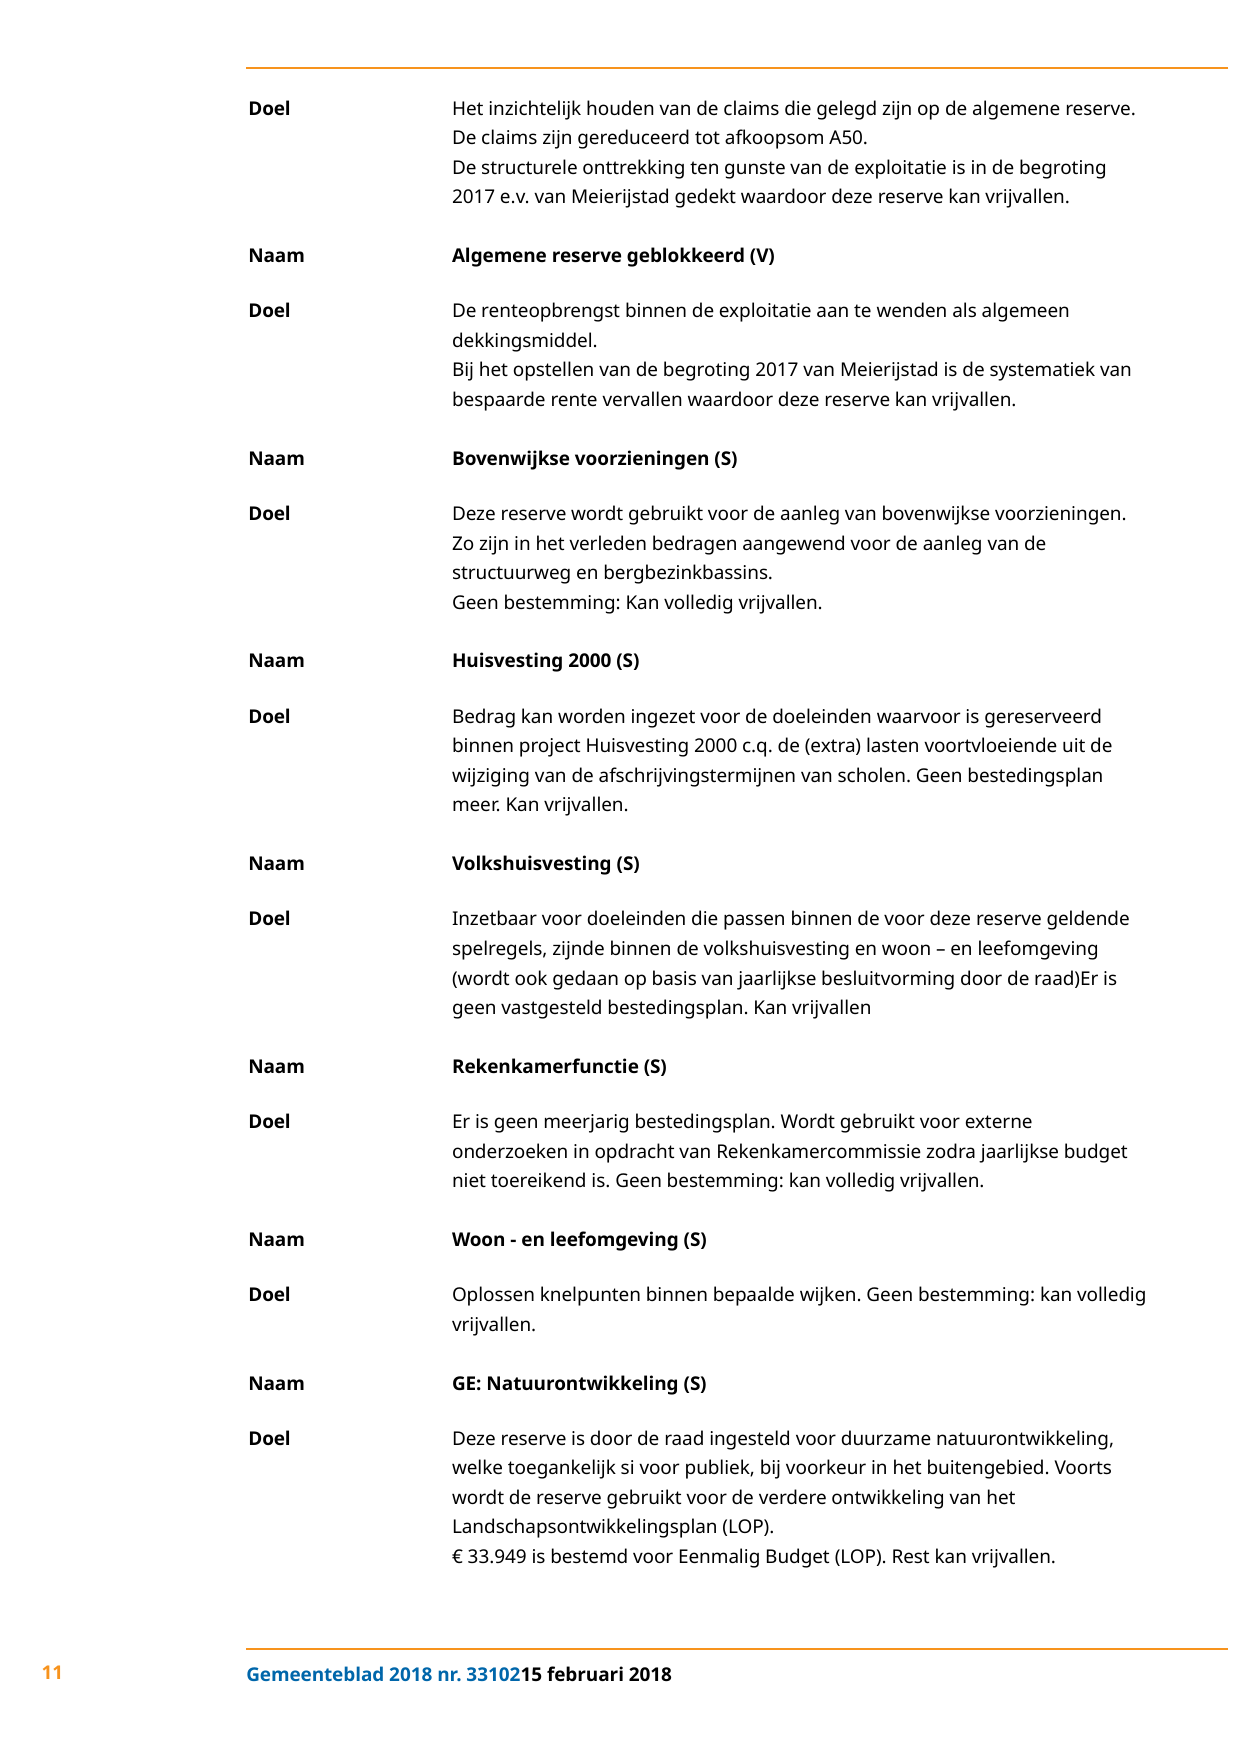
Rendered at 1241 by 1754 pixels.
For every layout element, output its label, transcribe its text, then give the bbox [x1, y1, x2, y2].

table_header Woon - en leefomgeving (S) [452, 1226, 1152, 1281]
table_cell Oplossen knelpunten binnen bepaalde wijken. Geen bestemming: kan volledig vrijvallen. [452, 1281, 1152, 1337]
table_cell Er is geen meerjarig bestedingsplan. Wordt gebruikt voor externe onderzoeken in opdracht van Rekenkamercommissie zodra jaarlijkse budget niet toereikend is. Geen bestemming: kan volledig vrijvallen. [452, 1108, 1152, 1193]
table_header Naam [248, 242, 452, 297]
table_header Bovenwijkse voorzieningen (S) [452, 445, 1152, 500]
table_cell Doel [248, 95, 452, 209]
table_cell Doel [248, 1425, 452, 1569]
table_cell Bedrag kan worden ingezet voor de doeleinden waarvoor is gereserveerd binnen project Huisvesting 2000 c.q. de (extra) lasten voortvloeiende uit de wijziging van de afschrijvingstermijnen van scholen. Geen bestedingsplan meer. Kan vrijvallen. [452, 703, 1152, 817]
table_header Huisvesting 2000 (S) [452, 648, 1152, 703]
table_header Naam [248, 1053, 452, 1108]
table_cell Doel [248, 906, 452, 1020]
table_cell Deze reserve is door de raad ingesteld voor duurzame natuurontwikkeling, welke toegankelijk si voor publiek, bij voorkeur in het buitengebied. Voorts wordt de reserve gebruikt voor de verdere ontwikkeling van het Landschapsontwikkelingsplan (LOP). € 33.949 is bestemd voor Eenmalig Budget (LOP). Rest kan vrijvallen. [452, 1425, 1152, 1569]
table_cell Doel [248, 1281, 452, 1337]
table_header Naam [248, 850, 452, 906]
table_cell Doel [248, 500, 452, 615]
table_header Volkshuisvesting (S) [452, 850, 1152, 906]
picture [41, 47, 231, 172]
table_header Naam [248, 1226, 452, 1281]
table_header Algemene reserve geblokkeerd (V) [452, 242, 1152, 297]
table_header Naam [248, 445, 452, 500]
table_cell Het inzichtelijk houden van de claims die gelegd zijn op de algemene reserve. De claims zijn gereduceerd tot afkoopsom A50. De structurele onttrekking ten gunste van de exploitatie is in de begroting 2017 e.v. van Meierijstad gedekt waardoor deze reserve kan vrijvallen. [452, 95, 1152, 209]
table_header GE: Natuurontwikkeling (S) [452, 1370, 1152, 1425]
table_header Naam [248, 648, 452, 703]
table_cell Doel [248, 703, 452, 817]
table_cell Deze reserve wordt gebruikt voor de aanleg van bovenwijkse voorzieningen. Zo zijn in het verleden bedragen aangewend voor de aanleg van de structuurweg en bergbezinkbassins. Geen bestemming: Kan volledig vrijvallen. [452, 500, 1152, 615]
table_cell De renteopbrengst binnen de exploitatie aan te wenden als algemeen dekkingsmiddel. Bij het opstellen van de begroting 2017 van Meierijstad is de systematiek van bespaarde rente vervallen waardoor deze reserve kan vrijvallen. [452, 298, 1152, 412]
table_cell Doel [248, 1108, 452, 1193]
table_header Naam [248, 1370, 452, 1425]
table_cell Inzetbaar voor doeleinden die passen binnen de voor deze reserve geldende spelregels, zijnde binnen de volkshuisvesting en woon – en leefomgeving (wordt ook gedaan op basis van jaarlijkse besluitvorming door de raad)Er is geen vastgesteld bestedingsplan. Kan vrijvallen [452, 906, 1152, 1020]
table_header Rekenkamerfunctie (S) [452, 1053, 1152, 1108]
table_cell Doel [248, 298, 452, 412]
